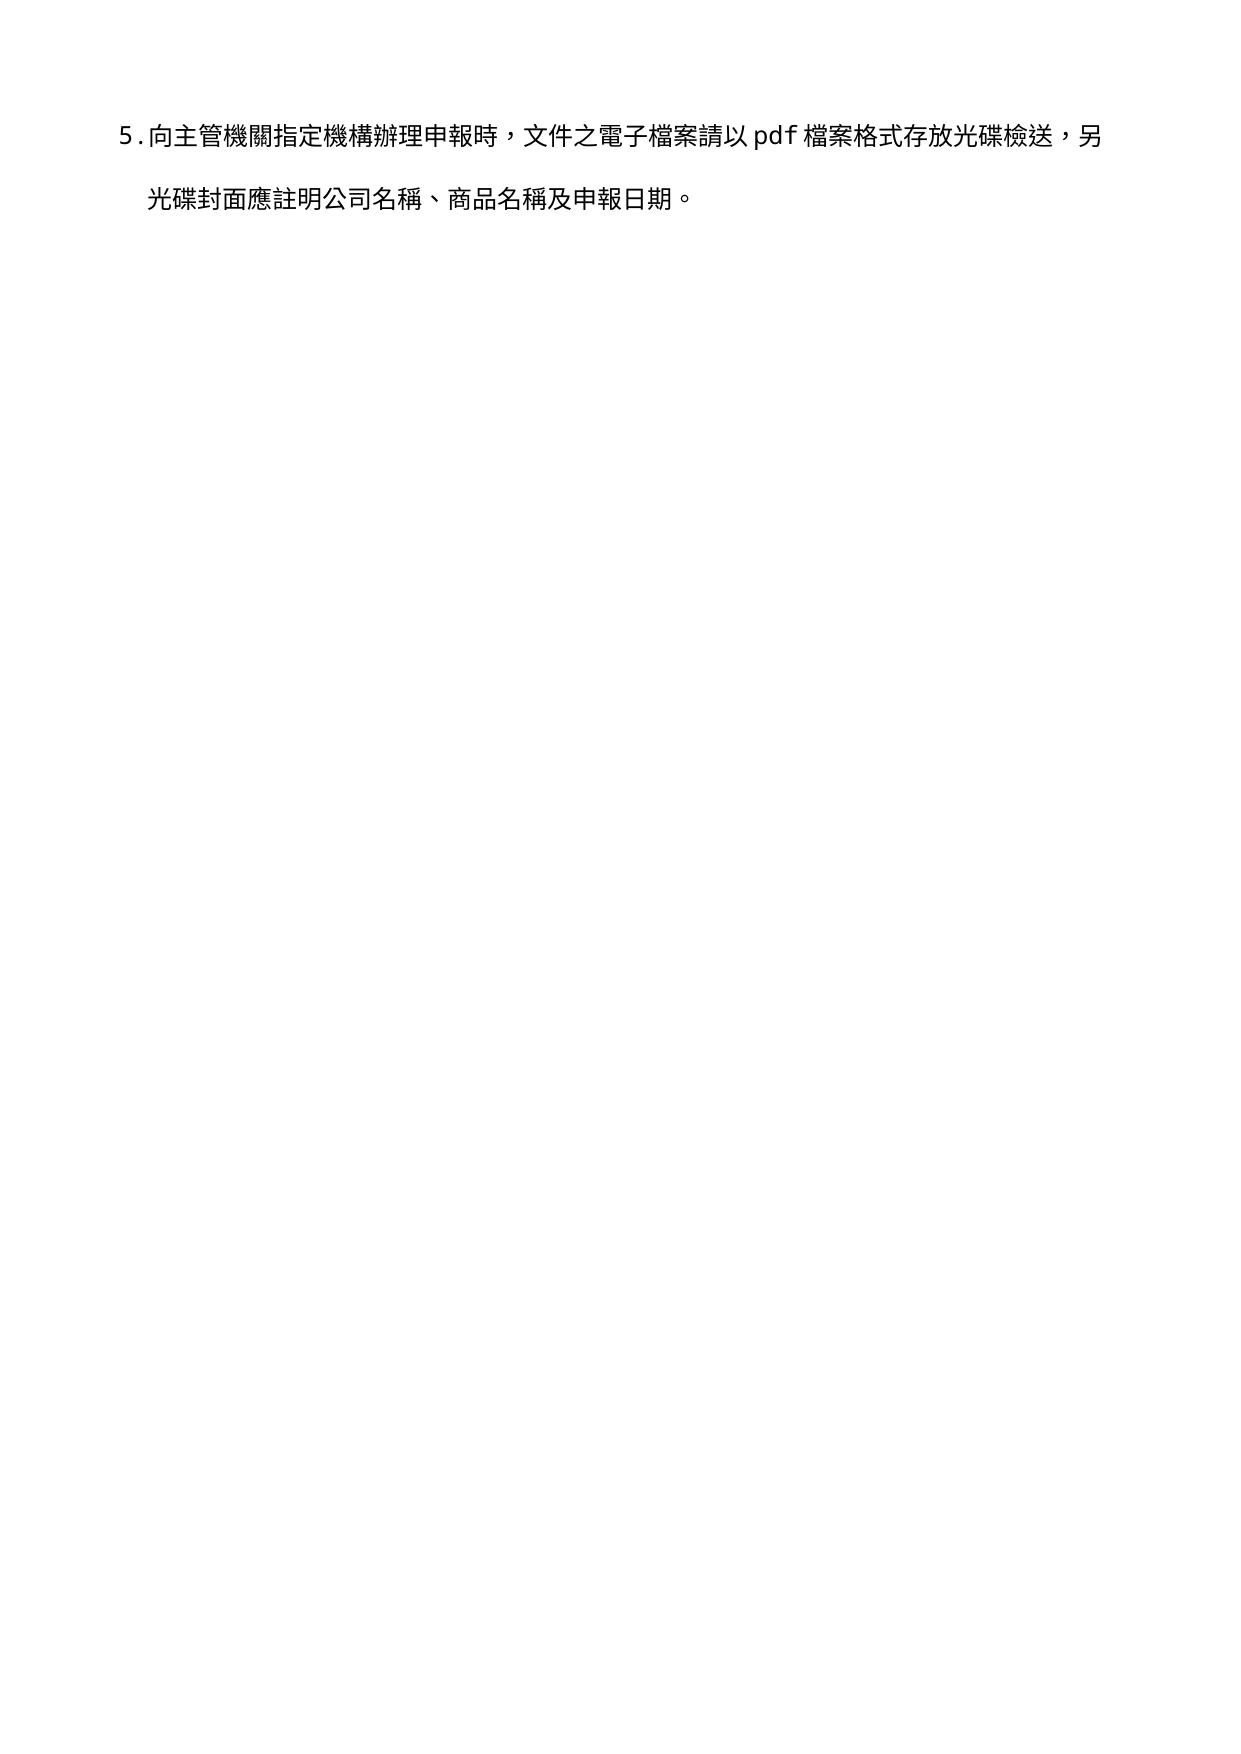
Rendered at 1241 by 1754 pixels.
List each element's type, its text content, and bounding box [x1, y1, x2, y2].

text 5.向主管機關指定機構辦理申報時，文件之電子檔案請以pdf檔案格式存放光碟檢送，另光碟封面應註明公司名稱、商品名稱及申報日期。 [118, 93, 1122, 218]
